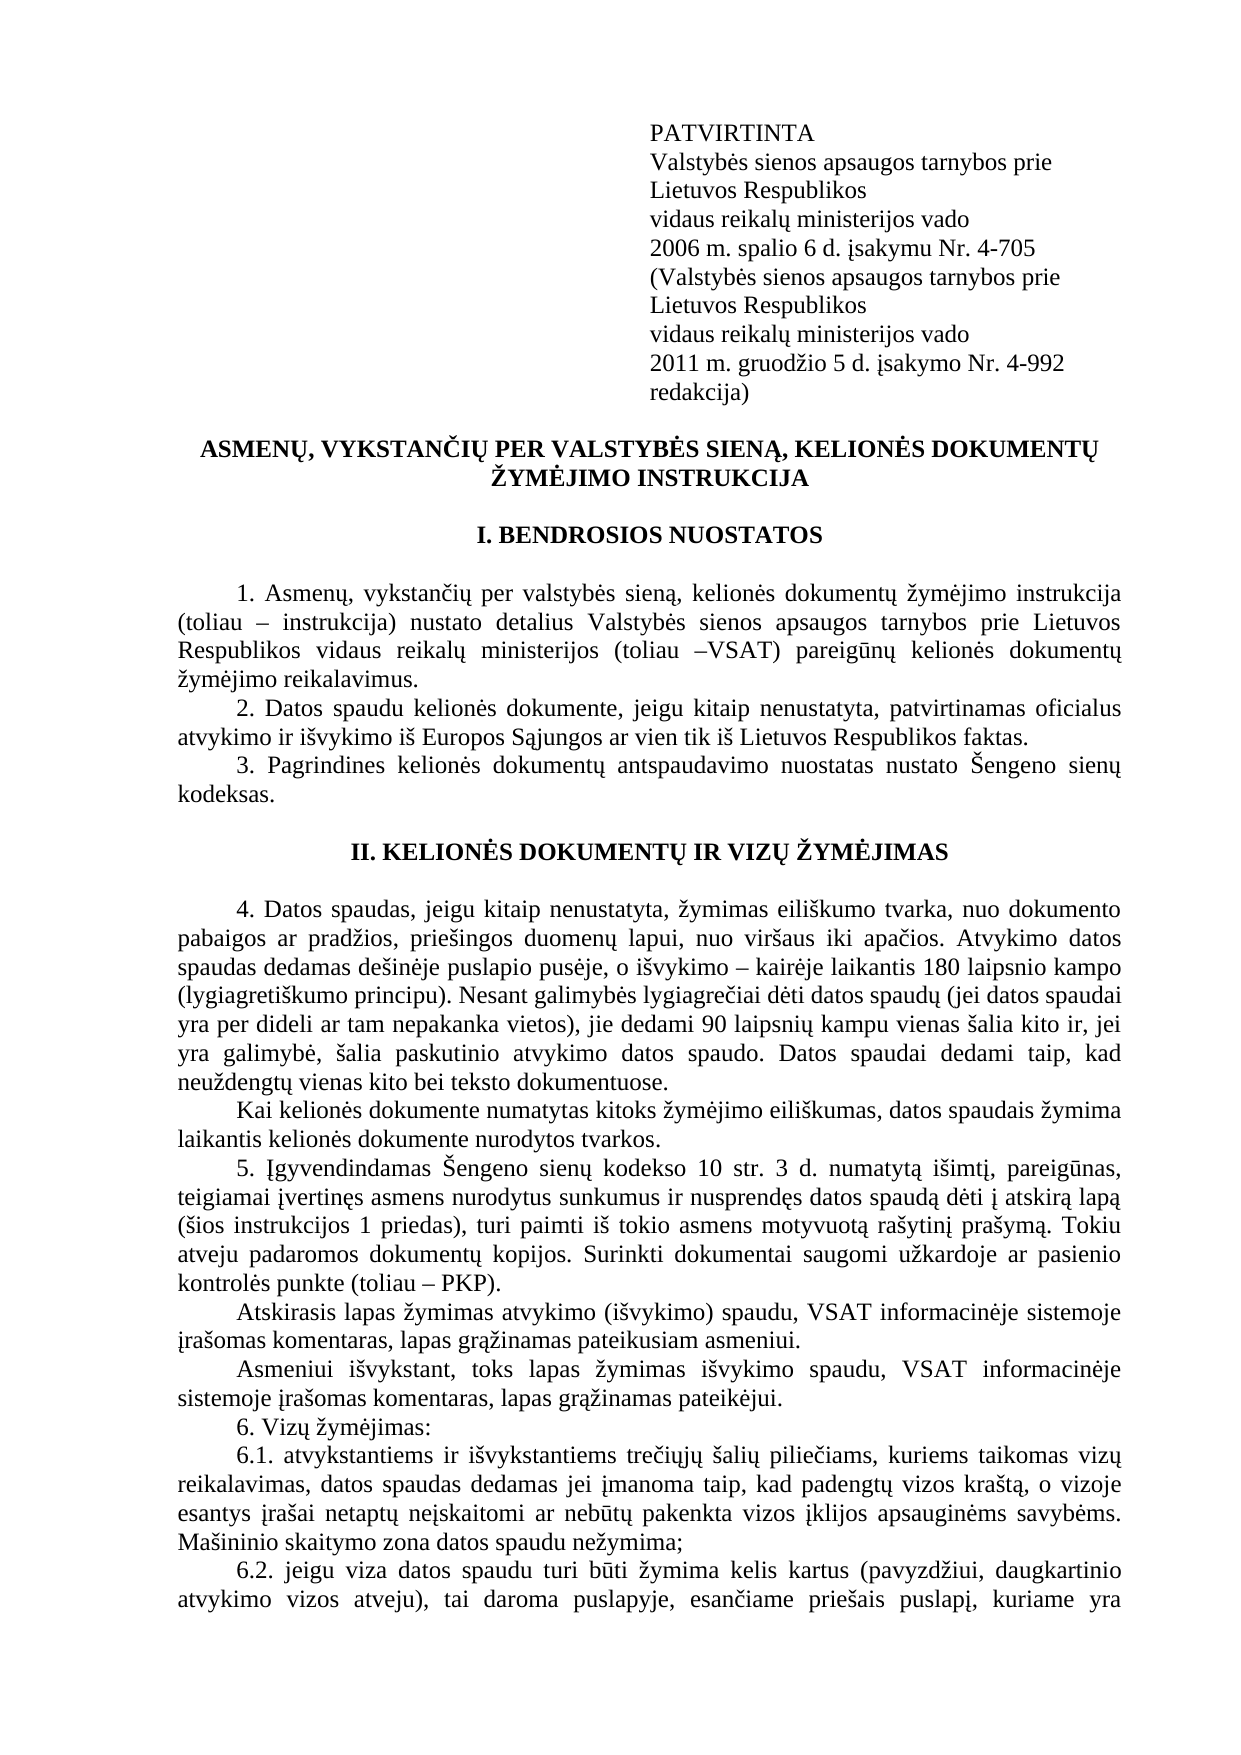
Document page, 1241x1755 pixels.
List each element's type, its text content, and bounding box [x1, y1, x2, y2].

text Valstybės sienos apsaugos tarnybos prie [649, 147, 1122, 176]
text 6.2. jeigu viza datos spaudu turi būti žymima kelis kartus (pavyzdžiui, daugkartinio atvykimo vizos atveju), tai daroma puslapyje, esančiame priešais puslapį, kuriame yra [177, 1556, 1122, 1613]
text 1. Asmenų, vykstančių per valstybės sieną, kelionės dokumentų žymėjimo instrukcija (toliau – instrukcija) nustato detalius Valstybės sienos apsaugos tarnybos prie Lietuvos Respublikos vidaus reikalų ministerijos (toliau –VSAT) pareigūnų kelionės dokumentų žymėjimo reikalavimus. [177, 578, 1122, 693]
text Kai kelionės dokumente numatytas kitoks žymėjimo eiliškumas, datos spaudais žymima laikantis kelionės dokumente nurodytos tvarkos. [177, 1096, 1122, 1153]
text 2011 m. gruodžio 5 d. įsakymo Nr. 4-992 redakcija) [649, 348, 1122, 406]
text (Valstybės sienos apsaugos tarnybos prie [649, 262, 1122, 291]
text 6. Vizų žymėjimas: [177, 1412, 1122, 1441]
text vidaus reikalų ministerijos vado [649, 204, 1122, 233]
text 2006 m. spalio 6 d. įsakymu Nr. 4-705 [649, 233, 1122, 262]
text 6.1. atvykstantiems ir išvykstantiems trečiųjų šalių piliečiams, kuriems taikomas vizų reikalavimas, datos spaudas dedamas jei įmanoma taip, kad padengtų vizos kraštą, o vizoje esantys įrašai netaptų neįskaitomi ar nebūtų pakenkta vizos įklijos apsauginėms savybėms. Mašininio skaitymo zona datos spaudu nežymima; [177, 1441, 1122, 1556]
text 2. Datos spaudu kelionės dokumente, jeigu kitaip nenustatyta, patvirtinamas oficialus atvykimo ir išvykimo iš Europos Sąjungos ar vien tik iš Lietuvos Respublikos faktas. [177, 693, 1122, 751]
text PATVIRTINTA [649, 118, 1122, 147]
text I. BENDROSIOS NUOSTATOS [177, 521, 1122, 549]
text Lietuvos Respublikos [649, 291, 1122, 319]
text 4. Datos spaudas, jeigu kitaip nenustatyta, žymimas eiliškumo tvarka, nuo dokumento pabaigos ar pradžios, priešingos duomenų lapui, nuo viršaus iki apačios. Atvykimo datos spaudas dedamas dešinėje puslapio pusėje, o išvykimo – kairėje laikantis 180 laipsnio kampo (lygiagretiškumo principu). Nesant galimybės lygiagrečiai dėti datos spaudų (jei datos spaudai yra per dideli ar tam nepakanka vietos), jie dedami 90 laipsnių kampu vienas šalia kito ir, jei yra galimybė, šalia paskutinio atvykimo datos spaudo. Datos spaudai dedami taip, kad neuždengtų vienas kito bei teksto dokumentuose. [177, 894, 1122, 1096]
text 3. Pagrindines kelionės dokumentų antspaudavimo nuostatas nustato Šengeno sienų kodeksas. [177, 751, 1122, 808]
text vidaus reikalų ministerijos vado [649, 319, 1122, 348]
text Asmeniui išvykstant, toks lapas žymimas išvykimo spaudu, VSAT informacinėje sistemoje įrašomas komentaras, lapas grąžinamas pateikėjui. [177, 1354, 1122, 1412]
text 5. Įgyvendindamas Šengeno sienų kodekso 10 str. 3 d. numatytą išimtį, pareigūnas, teigiamai įvertinęs asmens nurodytus sunkumus ir nusprendęs datos spaudą dėti į atskirą lapą (šios instrukcijos 1 priedas), turi paimti iš tokio asmens motyvuotą rašytinį prašymą. Tokiu atveju padaromos dokumentų kopijos. Surinkti dokumentai saugomi užkardoje ar pasienio kontrolės punkte (toliau – PKP). [177, 1153, 1122, 1297]
text Atskirasis lapas žymimas atvykimo (išvykimo) spaudu, VSAT informacinėje sistemoje įrašomas komentaras, lapas grąžinamas pateikusiam asmeniui. [177, 1297, 1122, 1354]
text ASMENŲ, VYKSTANČIŲ PER VALSTYBĖS SIENĄ, KELIONĖS DOKUMENTŲ ŽYMĖJIMO INSTRUKCIJA [177, 434, 1122, 492]
text II. KELIONĖS DOKUMENTŲ IR VIZŲ ŽYMĖJIMAS [177, 837, 1122, 866]
text Lietuvos Respublikos [649, 176, 1122, 204]
